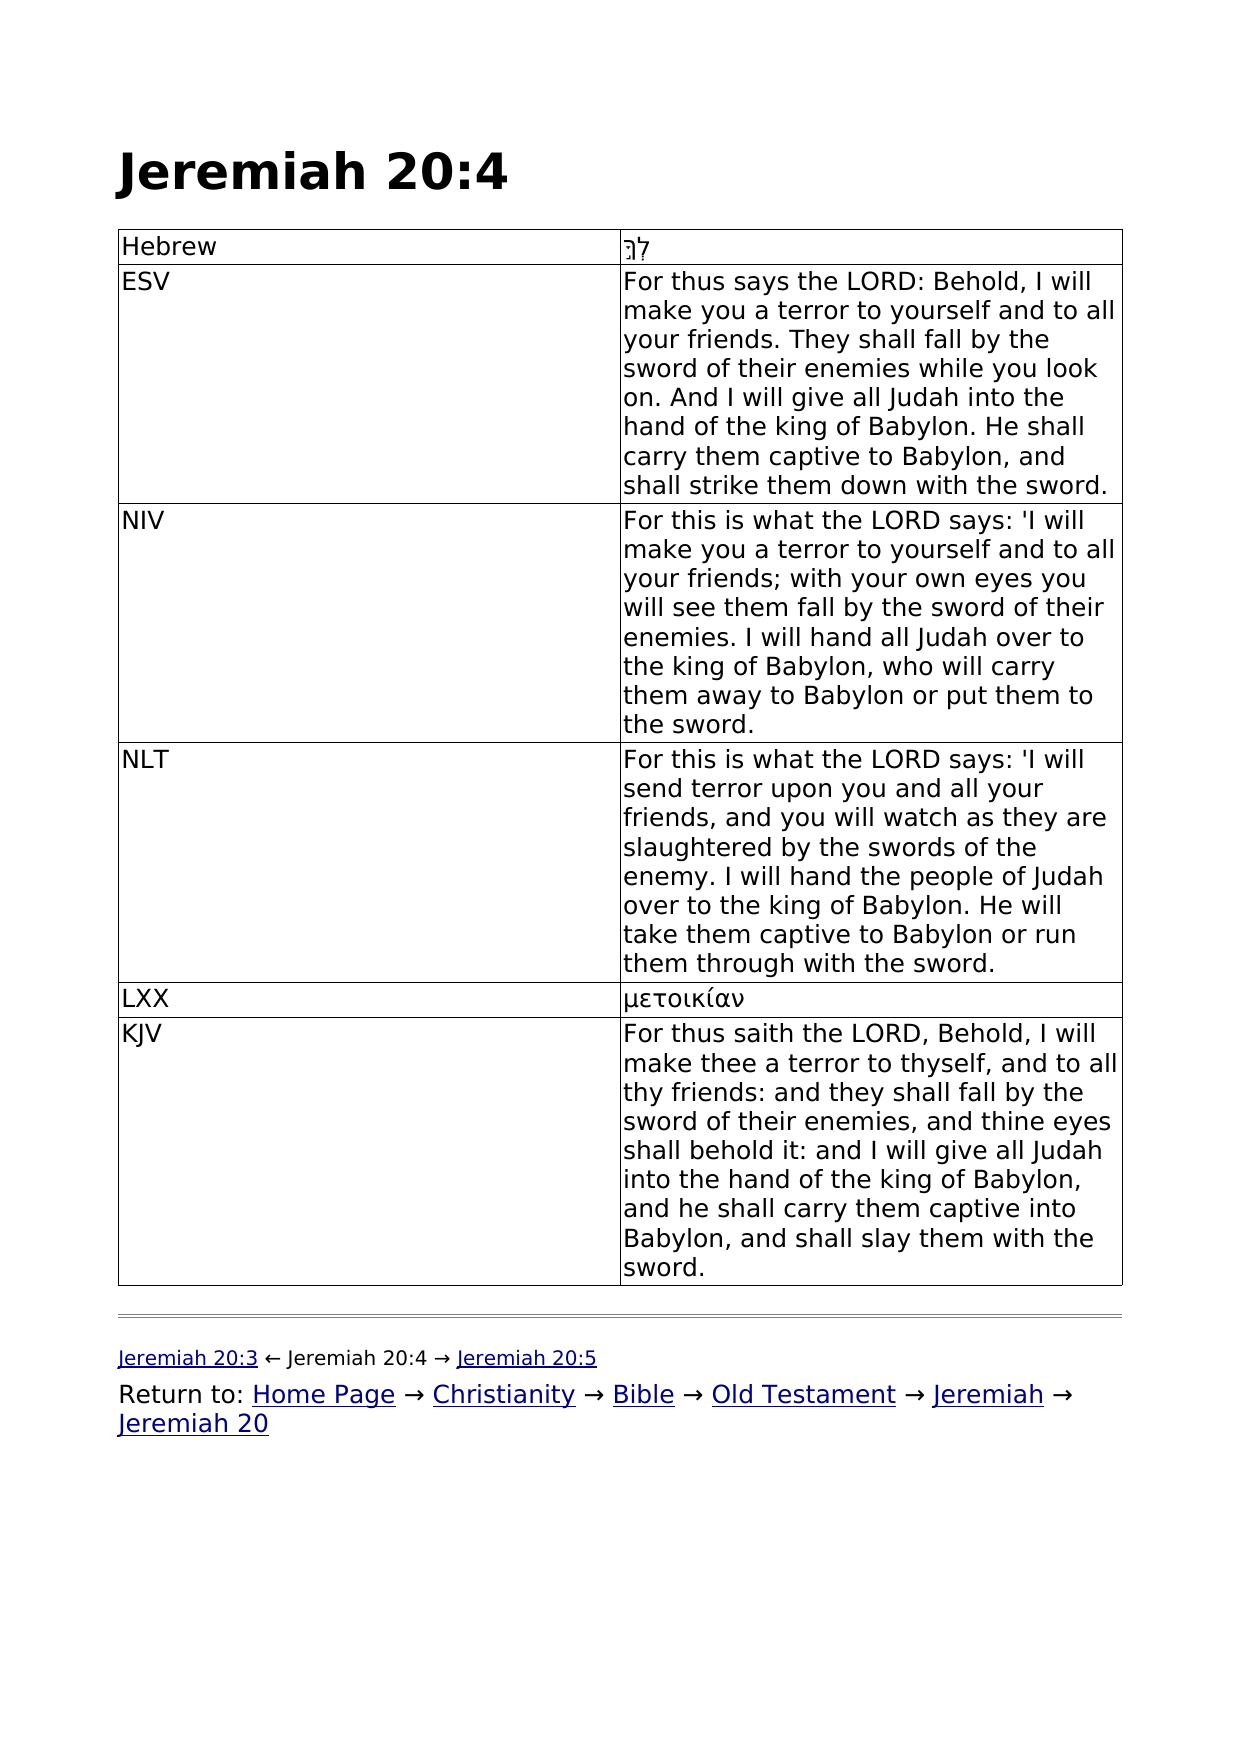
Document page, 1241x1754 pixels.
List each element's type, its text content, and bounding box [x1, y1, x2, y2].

table_cell NLT [119, 743, 620, 982]
text Jeremiah 20:3 ← Jeremiah 20:4 → Jeremiah 20:5 [118, 1346, 1122, 1380]
subtitle Jeremiah 20:4 [118, 143, 1122, 201]
text Return to: Home Page → Christianity → Bible → Old Testament → Jeremiah → Jeremiah 20 [118, 1380, 1122, 1439]
table_cell LXX [119, 983, 620, 1017]
table_header לְךָ֣ [621, 230, 1122, 264]
table_cell μετοικίαν [621, 983, 1122, 1017]
table_header Hebrew [119, 230, 620, 264]
table_cell For thus says the LORD: Behold, I will make you a terror to yourself and to all your friends. They shall fall by the sword of their enemies while you look on. And I will give all Judah into the hand of the king of Babylon. He shall carry them captive to Babylon, and shall strike them down with the sword. [621, 265, 1122, 503]
table_cell NIV [119, 504, 620, 742]
table_cell KJV [119, 1018, 620, 1285]
table_cell ESV [119, 265, 620, 503]
table_cell For thus saith the LORD, Behold, I will make thee a terror to thyself, and to all thy friends: and they shall fall by the sword of their enemies, and thine eyes shall behold it: and I will give all Judah into the hand of the king of Babylon, and he shall carry them captive into Babylon, and shall slay them with the sword. [621, 1018, 1122, 1285]
table_cell For this is what the LORD says: 'I will make you a terror to yourself and to all your friends; with your own eyes you will see them fall by the sword of their enemies. I will hand all Judah over to the king of Babylon, who will carry them away to Babylon or put them to the sword. [621, 504, 1122, 742]
table_cell For this is what the LORD says: 'I will send terror upon you and all your friends, and you will watch as they are slaughtered by the swords of the enemy. I will hand the people of Judah over to the king of Babylon. He will take them captive to Babylon or run them through with the sword. [621, 743, 1122, 982]
